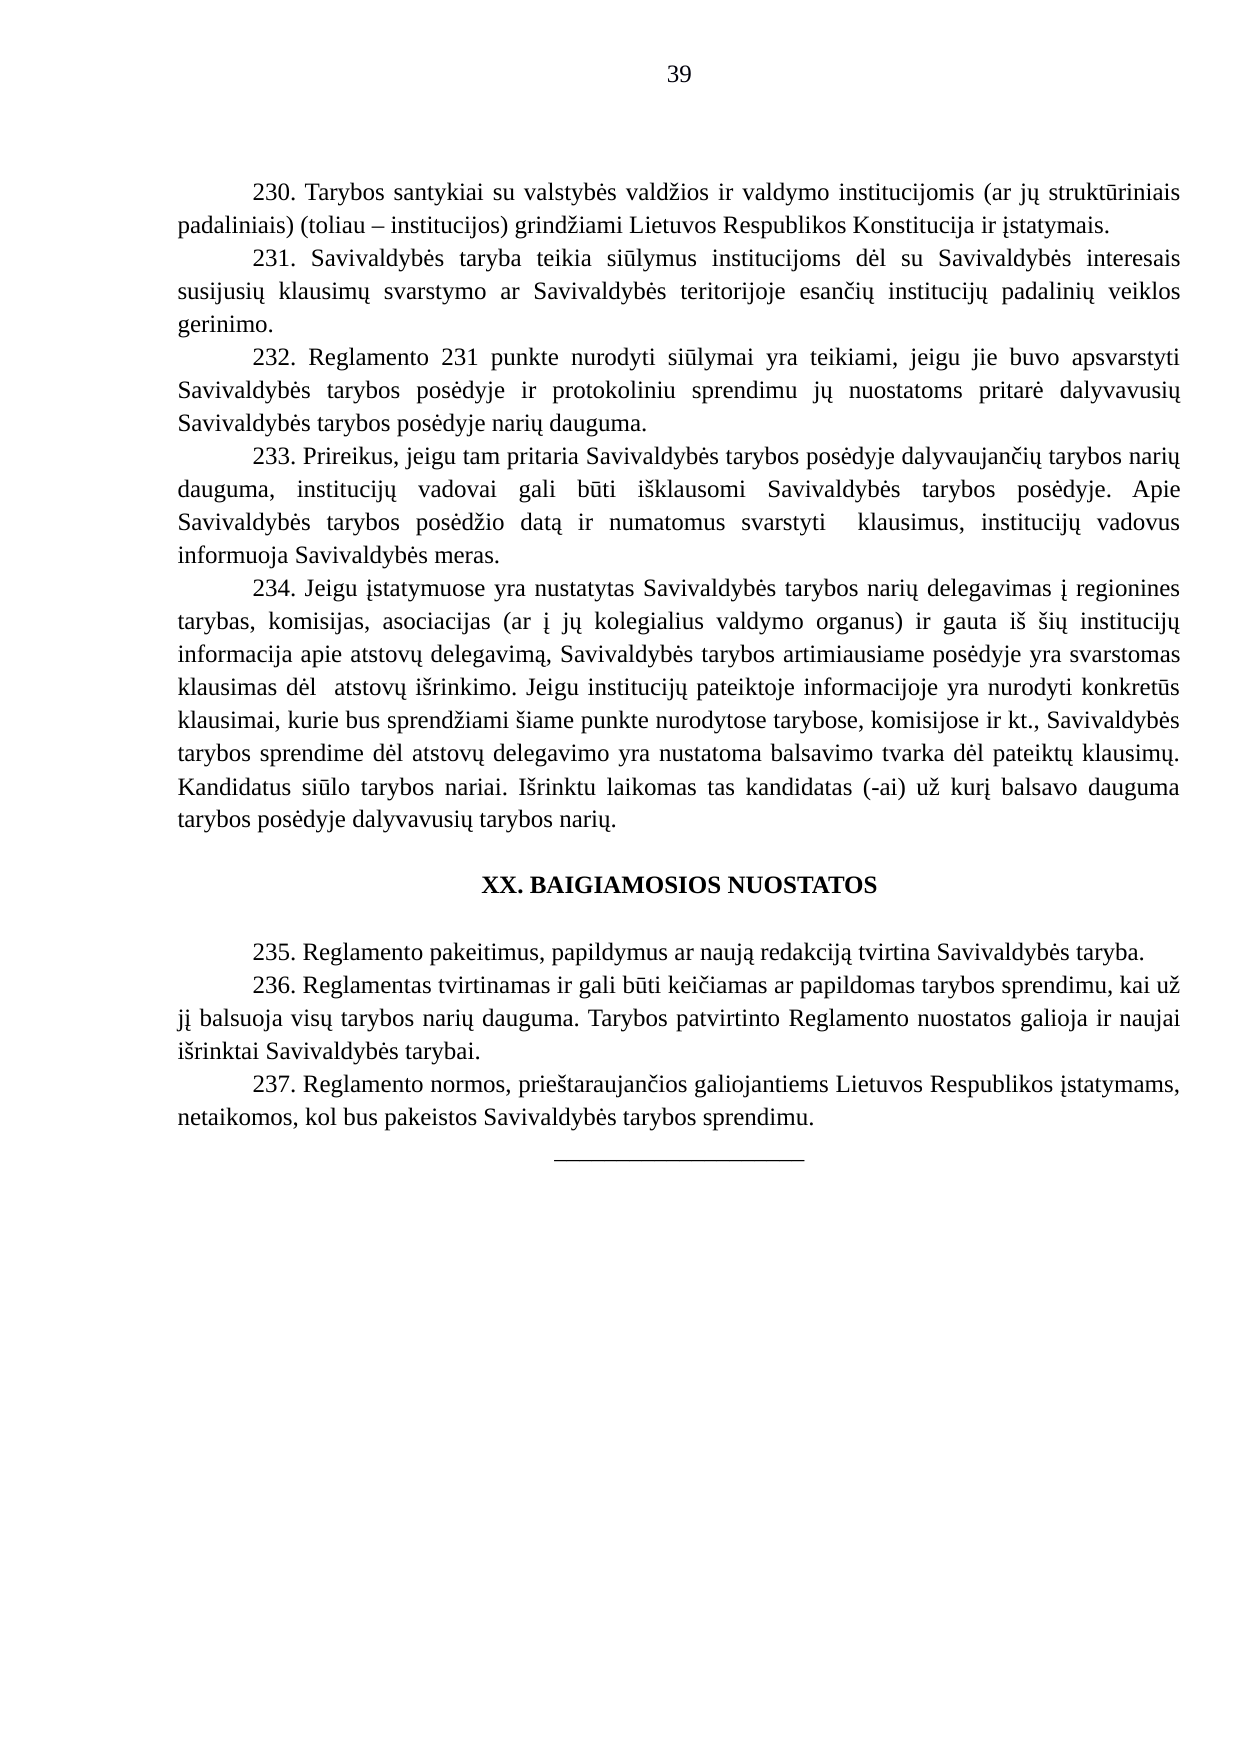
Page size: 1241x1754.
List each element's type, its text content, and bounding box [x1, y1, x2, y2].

text XX. BAIGIAMOSIOS NUOSTATOS [177, 871, 1181, 899]
text 236. Reglamentas tvirtinamas ir gali būti keičiamas ar papildomas tarybos sprendimu, kai už jį balsuoja visų tarybos narių dauguma. Tarybos patvirtinto Reglamento nuostatos galioja ir naujai išrinktai Savivaldybės tarybai. [177, 970, 1181, 1064]
text 237. Reglamento normos, prieštaraujančios galiojantiems Lietuvos Respublikos įstatymams, netaikomos, kol bus pakeistos Savivaldybės tarybos sprendimu. [177, 1069, 1181, 1131]
text 234. Jeigu įstatymuose yra nustatytas Savivaldybės tarybos narių delegavimas į regionines tarybas, komisijas, asociacijas (ar į jų kolegialius valdymo organus) ir gauta iš šių institucijų informacija apie atstovų delegavimą, Savivaldybės tarybos artimiausiame posėdyje yra svarstomas klausimas dėl atstovų išrinkimo. Jeigu institucijų pateiktoje informacijoje yra nurodyti konkretūs klausimai, kurie bus sprendžiami šiame punkte nurodytose tarybose, komisijose ir kt., Savivaldybės tarybos sprendime dėl atstovų delegavimo yra nustatoma balsavimo tvarka dėl pateiktų klausimų. Kandidatus siūlo tarybos nariai. Išrinktu laikomas tas kandidatas (-ai) už kurį balsavo dauguma tarybos posėdyje dalyvavusių tarybos narių. [177, 573, 1181, 833]
text 232. Reglamento 231 punkte nurodyti siūlymai yra teikiami, jeigu jie buvo apsvarstyti Savivaldybės tarybos posėdyje ir protokoliniu sprendimu jų nuostatoms pritarė dalyvavusių Savivaldybės tarybos posėdyje narių dauguma. [177, 342, 1181, 437]
text ____________________ [177, 1135, 1181, 1163]
text 233. Prireikus, jeigu tam pritaria Savivaldybės tarybos posėdyje dalyvaujančių tarybos narių dauguma, institucijų vadovai gali būti išklausomi Savivaldybės tarybos posėdyje. Apie Savivaldybės tarybos posėdžio datą ir numatomus svarstyti klausimus, institucijų vadovus informuoja Savivaldybės meras. [177, 441, 1181, 569]
text 231. Savivaldybės taryba teikia siūlymus institucijoms dėl su Savivaldybės interesais susijusių klausimų svarstymo ar Savivaldybės teritorijoje esančių institucijų padalinių veiklos gerinimo. [177, 243, 1181, 338]
text 230. Tarybos santykiai su valstybės valdžios ir valdymo institucijomis (ar jų struktūriniais padaliniais) (toliau – institucijos) grindžiami Lietuvos Respublikos Konstitucija ir įstatymais. [177, 177, 1181, 239]
text 235. Reglamento pakeitimus, papildymus ar naują redakciją tvirtina Savivaldybės taryba. [177, 937, 1181, 965]
